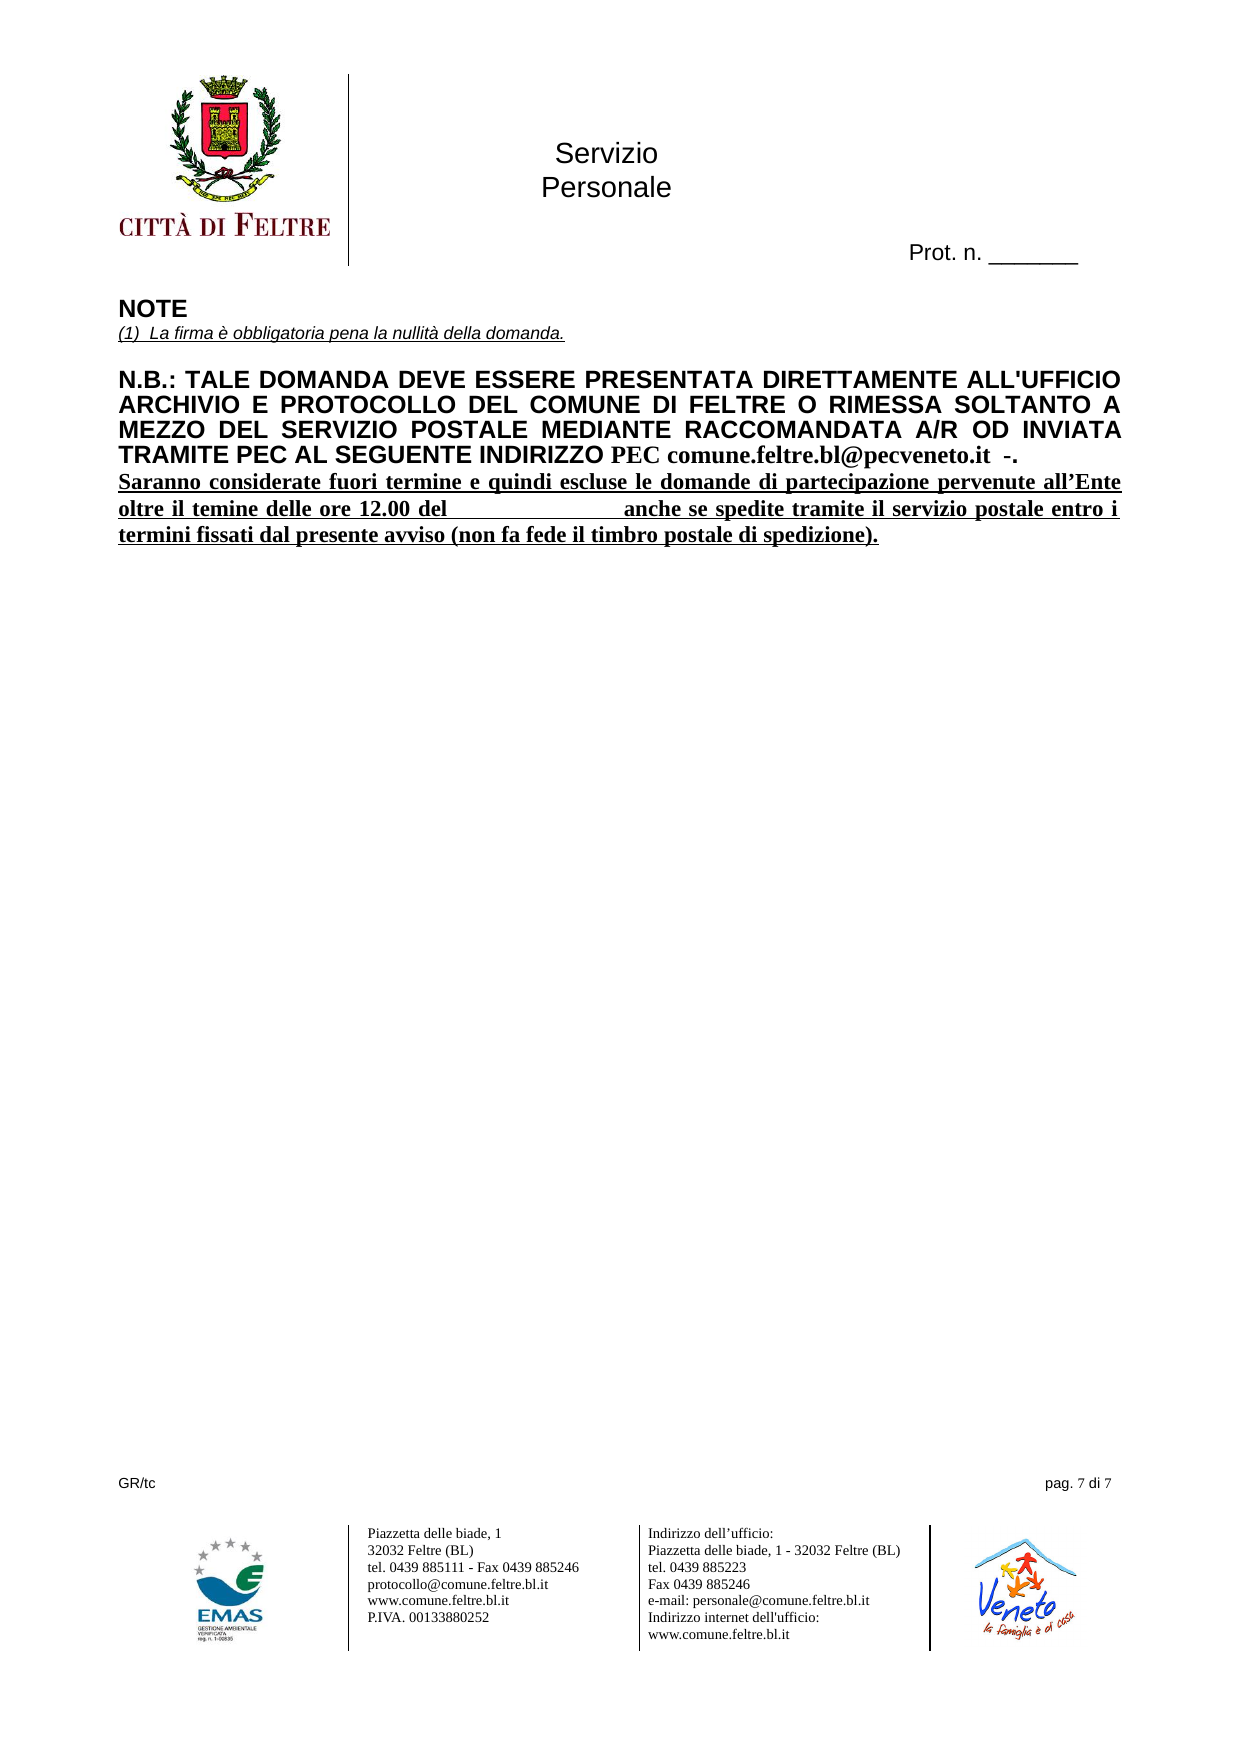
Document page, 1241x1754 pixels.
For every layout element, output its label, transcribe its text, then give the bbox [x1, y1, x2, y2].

picture [175, 1526, 300, 1650]
text oltre il temine delle ore 12.00 del anche se spedite tramite il servizio postale entro i termini fissati dal presente avviso (non fa fede il timbro postale di spedizione). [118, 493, 1122, 547]
text (1) La firma è obbligatoria pena la nullità della domanda. [118, 323, 1122, 343]
picture [119, 75, 330, 236]
picture [964, 1526, 1088, 1647]
text N.B.: TALE DOMANDA DEVE ESSERE PRESENTATA DIRETTAMENTE ALL'UFFICIO ARCHIVIO E PROTOCOLLO DEL COMUNE DI FELTRE O RIMESSA SOLTANTO A MEZZO DEL SERVIZIO POSTALE MEDIANTE RACCOMANDATA A/R OD INVIATA TRAMITE PEC AL SEGUENTE INDIRIZZO PEC comune.feltre.bl@pecveneto.it -. [118, 368, 1122, 468]
text NOTE [118, 294, 1122, 323]
text Saranno considerate fuori termine e quindi escluse le domande di partecipazione pervenute all’Ente [118, 468, 1122, 491]
